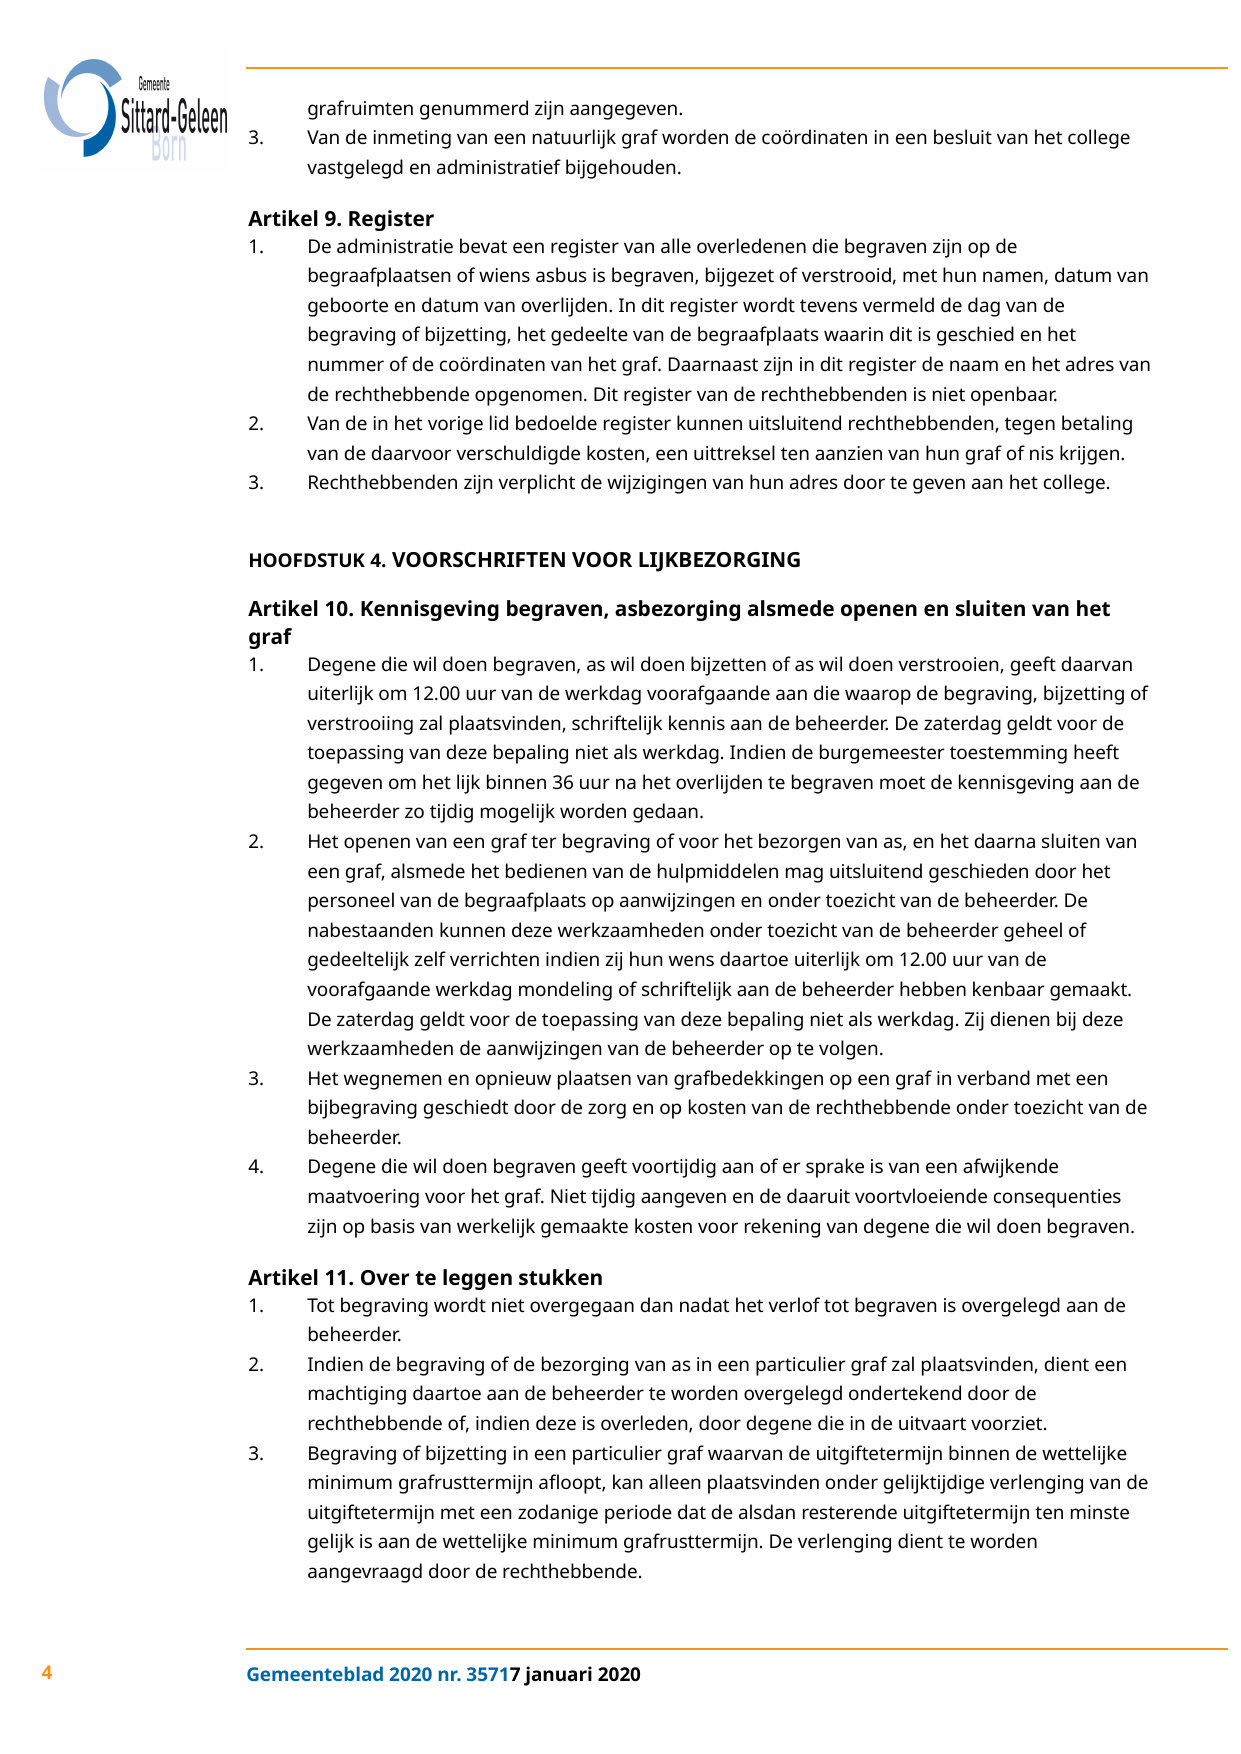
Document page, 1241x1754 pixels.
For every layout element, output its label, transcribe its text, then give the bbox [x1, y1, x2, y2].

list Degene die wil doen begraven geeft voortijdig aan of er sprake is van een afwijkende maatvoering voor het graf. Niet tijdig aangeven en de daaruit voortvloeiende consequenties zijn op basis van werkelijk gemaakte kosten voor rekening van degene die wil doen begraven. [248, 1154, 1152, 1239]
list Het openen van een graf ter begraving of voor het bezorgen van as, en het daarna sluiten van een graf, alsmede het bedienen van de hulpmiddelen mag uitsluitend geschieden door het personeel van de begraafplaats op aanwijzingen en onder toezicht van de beheerder. De nabestaanden kunnen deze werkzaamheden onder toezicht van de beheerder geheel of gedeeltelijk zelf verrichten indien zij hun wens daartoe uiterlijk om 12.00 uur van de voorafgaande werkdag mondeling of schriftelijk aan de beheerder hebben kenbaar gemaakt. De zaterdag geldt voor de toepassing van deze bepaling niet als werkdag. Zij dienen bij deze werkzaamheden de aanwijzingen van de beheerder op te volgen. [248, 828, 1152, 1061]
list De administratie bevat een register van alle overledenen die begraven zijn op de begraafplaatsen of wiens asbus is begraven, bijgezet of verstrooid, met hun namen, datum van geboorte en datum van overlijden. In dit register wordt tevens vermeld de dag van de begraving of bijzetting, het gedeelte van de begraafplaats waarin dit is geschied en het nummer of de coördinaten van het graf. Daarnaast zijn in dit register de naam en het adres van de rechthebbende opgenomen. Dit register van de rechthebbenden is niet openbaar. [248, 233, 1152, 406]
list Degene die wil doen begraven, as wil doen bijzetten of as wil doen verstrooien, geeft daarvan uiterlijk om 12.00 uur van de werkdag voorafgaande aan die waarop de begraving, bijzetting of verstrooiing zal plaatsvinden, schriftelijk kennis aan de beheerder. De zaterdag geldt voor de toepassing van deze bepaling niet als werkdag. Indien de burgemeester toestemming heeft gegeven om het lijk binnen 36 uur na het overlijden te begraven moet de kennisgeving aan de beheerder zo tijdig mogelijk worden gedaan. [248, 651, 1152, 824]
list Indien de begraving of de bezorging van as in een particulier graf zal plaatsvinden, dient een machtiging daartoe aan de beheerder te worden overgelegd ondertekend door de rechthebbende of, indien deze is overleden, door degene die in de uitvaart voorziet. [248, 1351, 1152, 1436]
list grafruimten genummerd zijn aangegeven. [248, 95, 1152, 121]
list Begraving of bijzetting in een particulier graf waarvan de uitgiftetermijn binnen de wettelijke minimum grafrusttermijn afloopt, kan alleen plaatsvinden onder gelijktijdige verlenging van de uitgiftetermijn met een zodanige periode dat de alsdan resterende uitgiftetermijn ten minste gelijk is aan de wettelijke minimum grafrusttermijn. De verlenging dient te worden aangevraagd door de rechthebbende. [248, 1440, 1152, 1584]
list Van de in het vorige lid bedoelde register kunnen uitsluitend rechthebbenden, tegen betaling van de daarvoor verschuldigde kosten, een uittreksel ten aanzien van hun graf of nis krijgen. [248, 410, 1152, 466]
text Artikel 9. Register [248, 204, 1152, 233]
list Rechthebbenden zijn verplicht de wijzigingen van hun adres door te geven aan het college. [248, 469, 1152, 495]
picture [41, 47, 231, 172]
list Tot begraving wordt niet overgegaan dan nadat het verlof tot begraven is overgelegd aan de beheerder. [248, 1292, 1152, 1347]
list Van de inmeting van een natuurlijk graf worden de coördinaten in een besluit van het college vastgelegd en administratief bijgehouden. [248, 124, 1152, 180]
text HOOFDSTUK 4. VOORSCHRIFTEN VOOR LIJKBEZORGING [248, 545, 1152, 573]
text Artikel 11. Over te leggen stukken [248, 1263, 1152, 1292]
text Artikel 10. Kennisgeving begraven, asbezorging alsmede openen en sluiten van het graf [248, 594, 1152, 651]
list Het wegnemen en opnieuw plaatsen van grafbedekkingen op een graf in verband met een bijbegraving geschiedt door de zorg en op kosten van de rechthebbende onder toezicht van de beheerder. [248, 1065, 1152, 1150]
